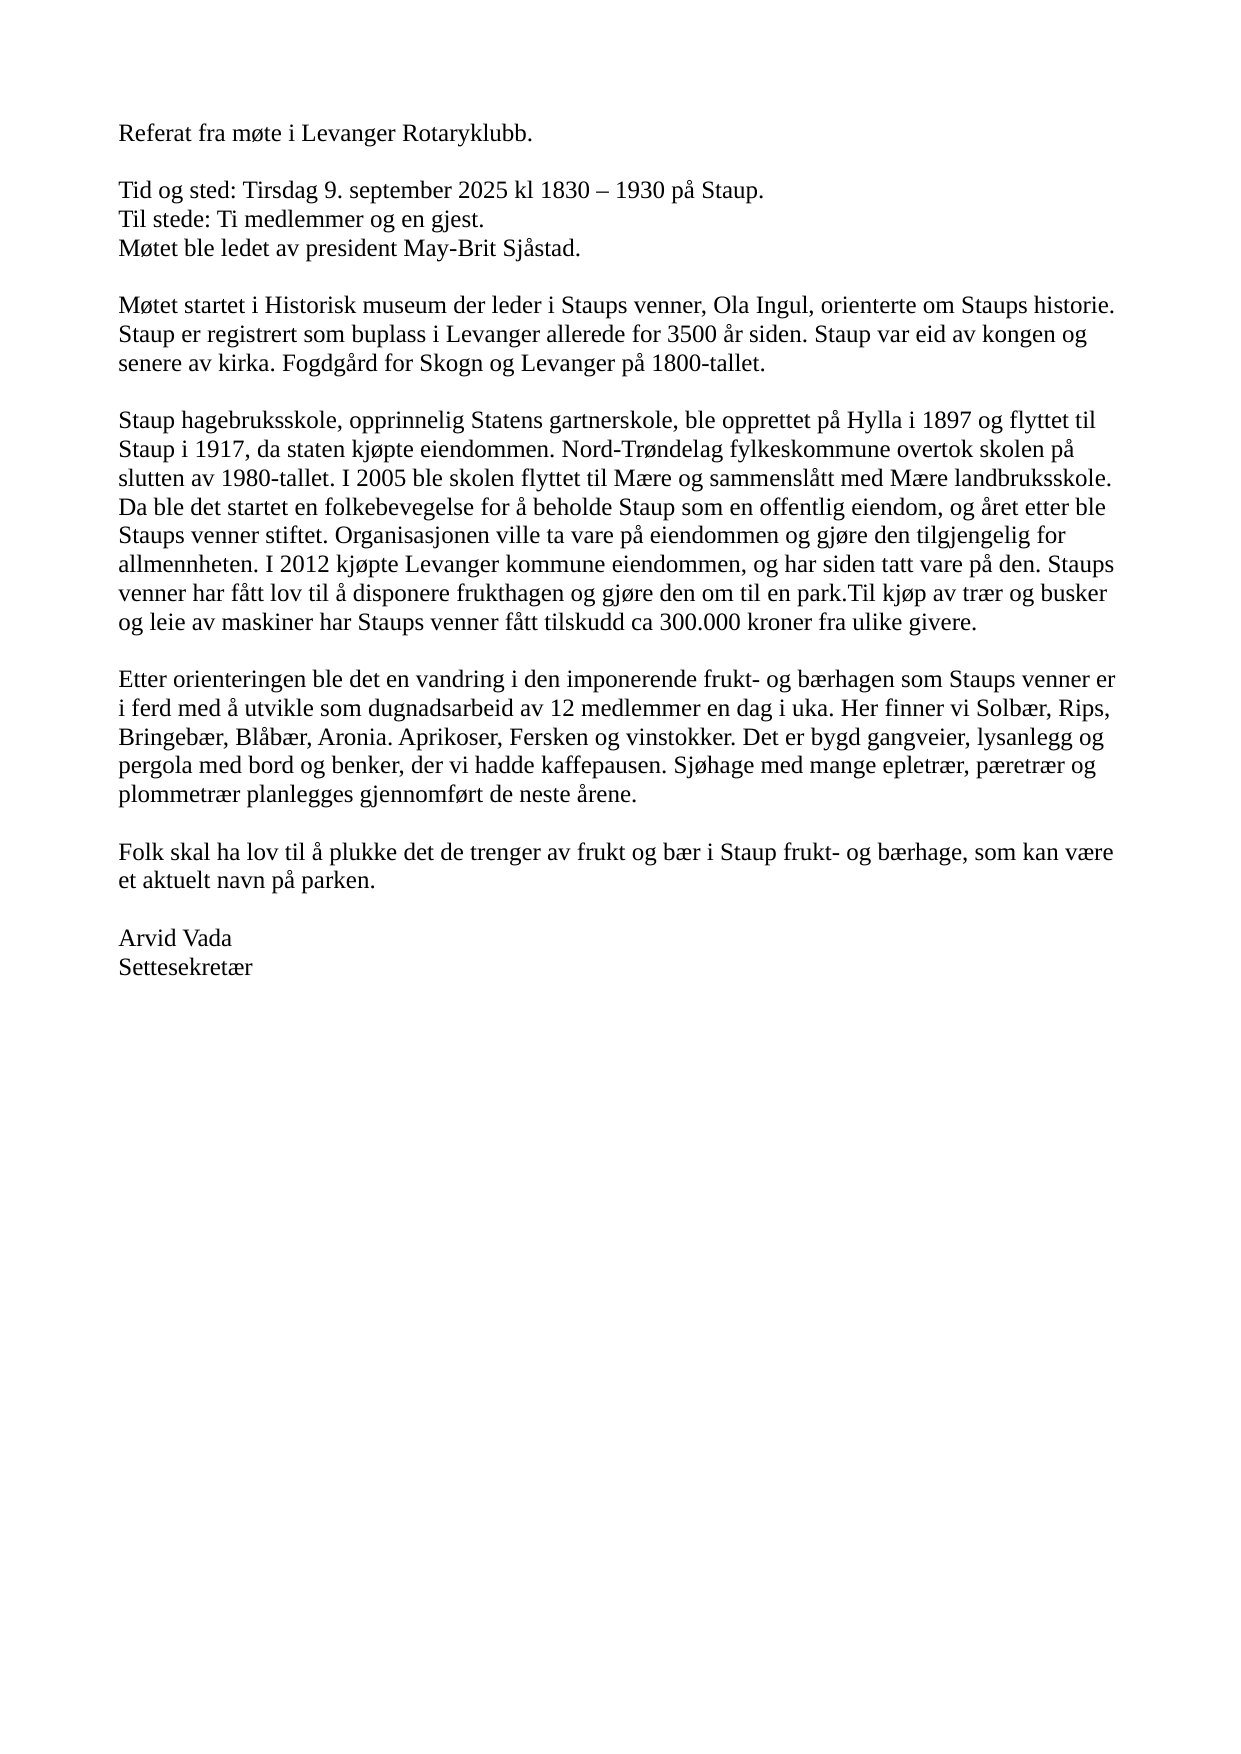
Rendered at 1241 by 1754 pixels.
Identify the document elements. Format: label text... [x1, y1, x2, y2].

text Arvid Vada [118, 923, 1122, 952]
text Da ble det startet en folkebevegelse for å beholde Staup som en offentlig eiendom, og året etter ble Staups venner stiftet. Organisasjonen ville ta vare på eiendommen og gjøre den tilgjengelig for allmennheten. I 2012 kjøpte Levanger kommune eiendommen, og har siden tatt vare på den. Staups venner har fått lov til å disponere frukthagen og gjøre den om til en park.Til kjøp av trær og busker og leie av maskiner har Staups venner fått tilskudd ca 300.000 kroner fra ulike givere. [118, 492, 1122, 636]
text Til stede: Ti medlemmer og en gjest. [118, 204, 1122, 233]
text Settesekretær [118, 952, 1122, 981]
text Staup hagebruksskole, opprinnelig Statens gartnerskole, ble opprettet på Hylla i 1897 og flyttet til Staup i 1917, da staten kjøpte eiendommen. Nord-Trøndelag fylkeskommune overtok skolen på slutten av 1980-tallet. I 2005 ble skolen flyttet til Mære og sammenslått med Mære landbruksskole. [118, 406, 1122, 492]
text Folk skal ha lov til å plukke det de trenger av frukt og bær i Staup frukt- og bærhage, som kan være et aktuelt navn på parken. [118, 837, 1122, 894]
text Etter orienteringen ble det en vandring i den imponerende frukt- og bærhagen som Staups venner er i ferd med å utvikle som dugnadsarbeid av 12 medlemmer en dag i uka. Her finner vi Solbær, Rips, Bringebær, Blåbær, Aronia. Aprikoser, Fersken og vinstokker. Det er bygd gangveier, lysanlegg og pergola med bord og benker, der vi hadde kaffepausen. Sjøhage med mange epletrær, pæretrær og plommetrær planlegges gjennomført de neste årene. [118, 664, 1122, 808]
text Møtet ble ledet av president May-Brit Sjåstad. [118, 233, 1122, 262]
text Møtet startet i Historisk museum der leder i Staups venner, Ola Ingul, orienterte om Staups historie. [118, 291, 1122, 319]
text Staup er registrert som buplass i Levanger allerede for 3500 år siden. Staup var eid av kongen og senere av kirka. Fogdgård for Skogn og Levanger på 1800-tallet. [118, 319, 1122, 377]
text Tid og sted: Tirsdag 9. september 2025 kl 1830 – 1930 på Staup. [118, 176, 1122, 204]
text Referat fra møte i Levanger Rotaryklubb. [118, 118, 1122, 147]
